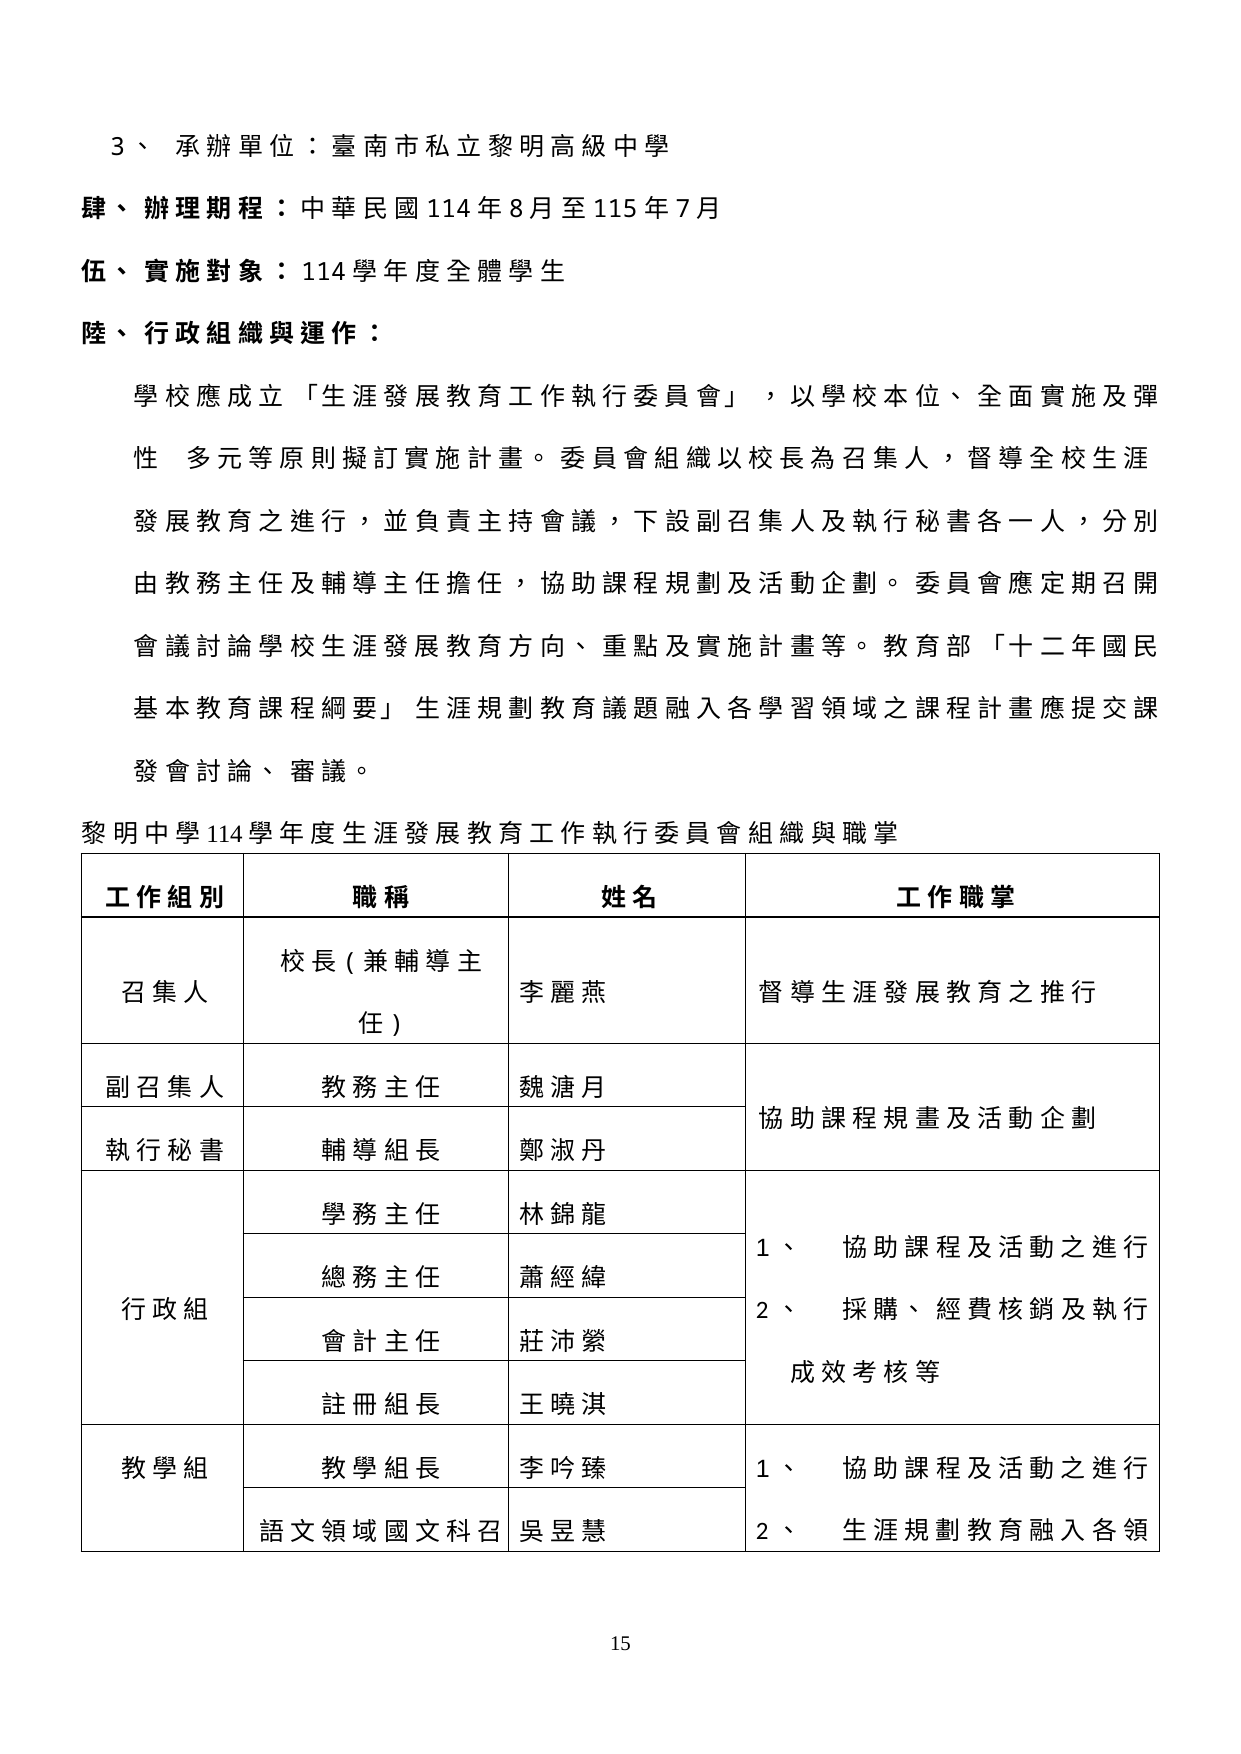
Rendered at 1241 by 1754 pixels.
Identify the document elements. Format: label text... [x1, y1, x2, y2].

table_cell 協助課程及活動之進行 採購、經費核銷及執行成效考核等 [746, 1171, 1159, 1424]
table_cell 鄭淑丹 [509, 1107, 745, 1169]
table_cell 召集人 [82, 918, 243, 1042]
table_cell 李麗燕 [509, 918, 745, 1042]
table_cell 教務主任 [244, 1044, 508, 1106]
table_cell 魏溏月 [509, 1044, 745, 1106]
text 陸、行政組織與運作： [78, 290, 1162, 353]
table_cell 執行秘書 [82, 1107, 243, 1169]
table_cell 校長(兼輔導主任) [244, 918, 508, 1042]
table_cell 副召集人 [82, 1044, 243, 1106]
table_cell 教學組 [82, 1425, 243, 1551]
text 伍、實施對象：114學年度全體學生 [78, 228, 1162, 290]
table_cell 學務主任 [244, 1171, 508, 1233]
list 承辦單位：臺南市私立黎明高級中學 [108, 103, 1162, 165]
text 學校應成立「生涯發展教育工作執行委員會」，以學校本位、全面實施及彈性 多元等原則擬訂實施計畫。委員會組織以校長為召集人，督導全校生涯發展教育之進行，並負責主持會議，下設副召集人及執行秘書各一人，分別由教務主任及輔導主任擔任，協助課程規劃及活動企劃。委員會應定期召開會議討論學校生涯發展教育方向、重點及實施計畫等。教育部「十二年國民基本教育課程綱要」生涯規劃教育議題融入各學習領域之課程計畫應提交課發會討論、審議。 [123, 353, 1162, 790]
table_cell 語文領域國文科召 [244, 1488, 508, 1551]
table_cell 會計主任 [244, 1298, 508, 1360]
table_cell 李吟臻 [509, 1425, 745, 1487]
table_header 職稱 [244, 854, 508, 916]
table_cell 協助課程及活動之進行 生涯規劃教育融入各領 [746, 1425, 1159, 1551]
text 肆、辦理期程：中華民國114年8月至115年7月 [78, 165, 1162, 228]
table_cell 吳昱慧 [509, 1488, 745, 1551]
table_cell 教學組長 [244, 1425, 508, 1487]
table_cell 註冊組長 [244, 1361, 508, 1424]
table_cell 莊沛縈 [509, 1298, 745, 1360]
table_cell 督導生涯發展教育之推行 [746, 918, 1159, 1042]
table_cell 蕭經緯 [509, 1234, 745, 1297]
table_cell 林錦龍 [509, 1171, 745, 1233]
table_cell 行政組 [82, 1171, 243, 1424]
text 黎明中學114學年度生涯發展教育工作執行委員會組織與職掌 [78, 790, 1162, 853]
table_cell 王曉淇 [509, 1361, 745, 1424]
table_header 工作職掌 [746, 854, 1159, 916]
table_cell 總務主任 [244, 1234, 508, 1297]
table_cell 輔導組長 [244, 1107, 508, 1169]
table_cell 協助課程規畫及活動企劃 [746, 1044, 1159, 1169]
table_header 工作組別 [82, 854, 243, 916]
table_header 姓名 [509, 854, 745, 916]
